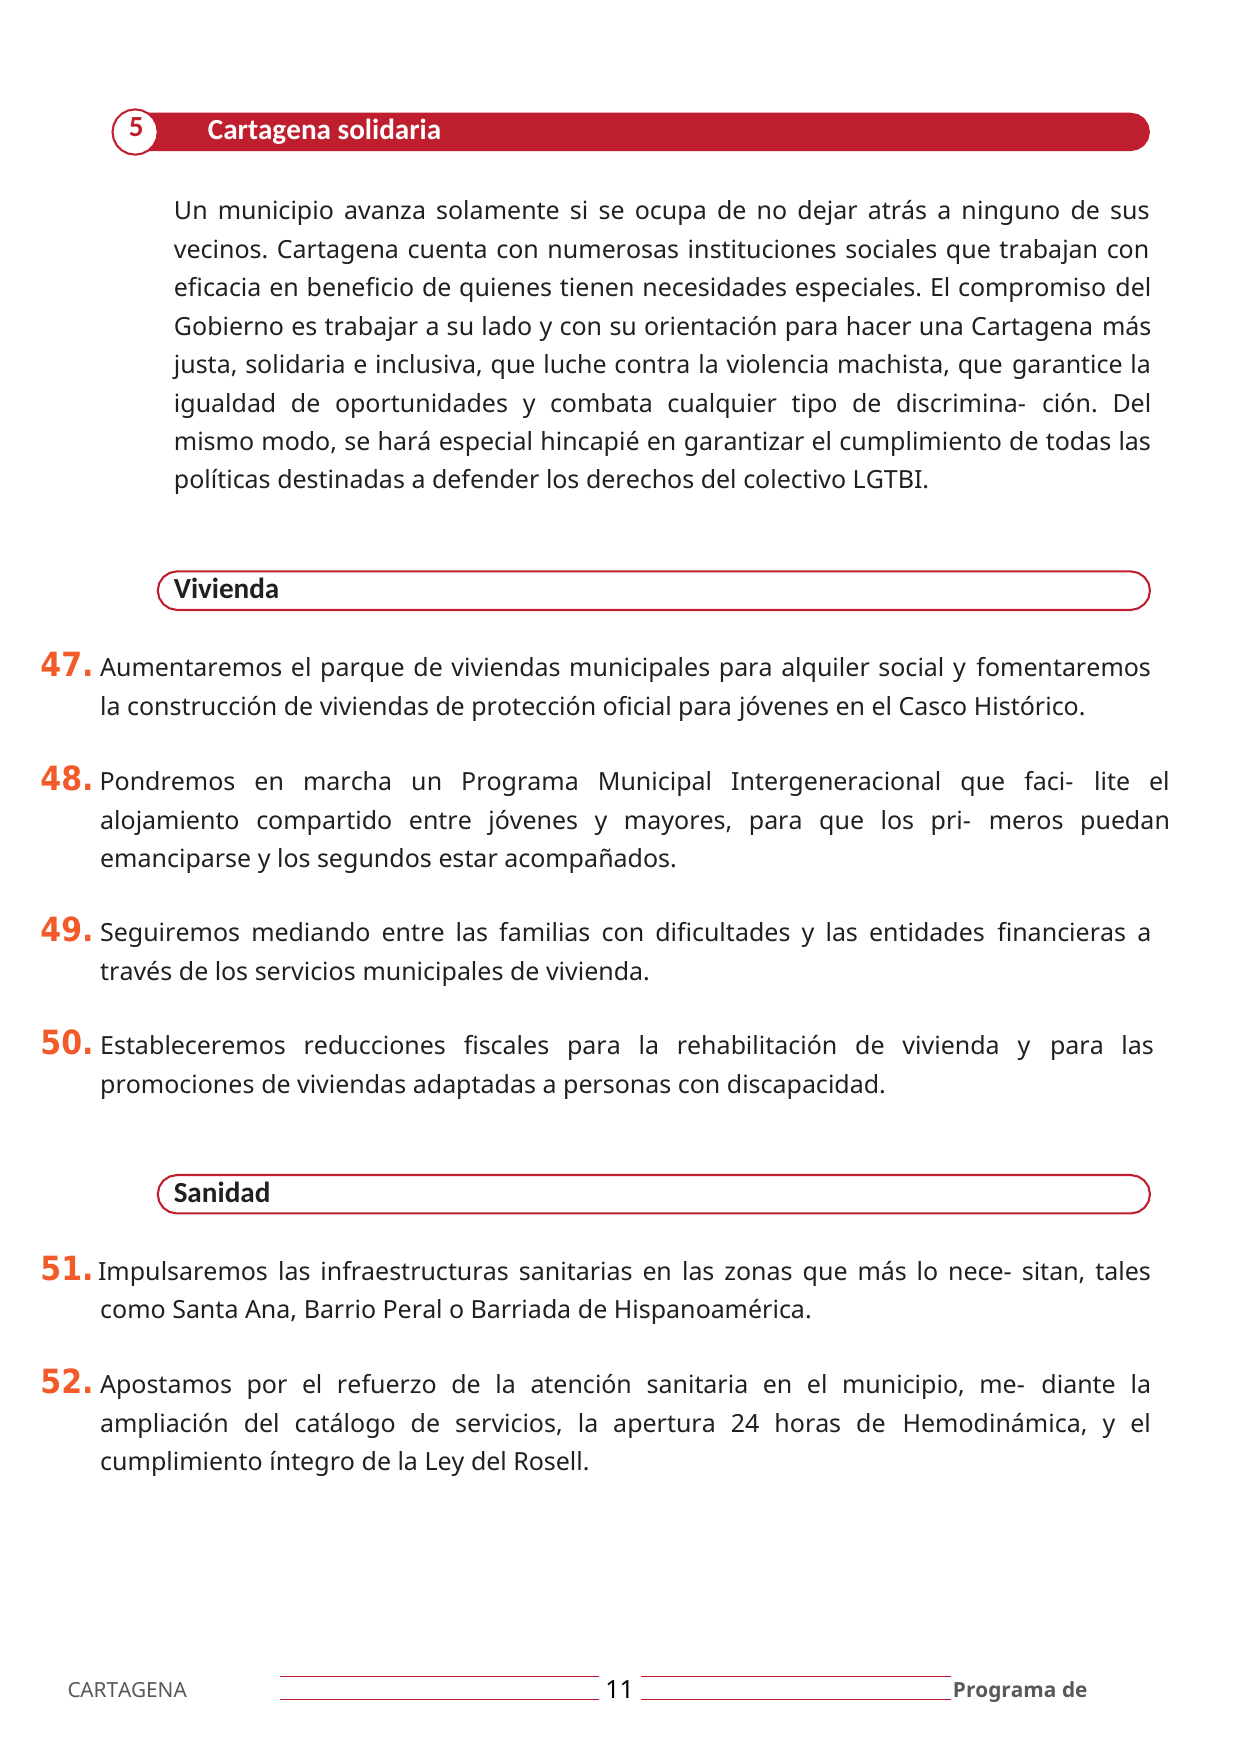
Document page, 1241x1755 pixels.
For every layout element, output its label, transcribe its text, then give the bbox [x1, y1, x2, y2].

list Aumentaremos el parque de viviendas municipales para alquiler social y fomentaremos la construcción de viviendas de protección oficial para jóvenes en el Casco Histórico. [40, 646, 1151, 723]
list Apostamos por el refuerzo de la atención sanitaria en el municipio, me- diante la ampliación del catálogo de servicios, la apertura 24 horas de Hemodinámica, y el cumplimiento íntegro de la Ley del Rosell. [40, 1362, 1151, 1478]
list Seguiremos mediando entre las familias con dificultades y las entidades financieras a través de los servicios municipales de vivienda. [40, 911, 1151, 987]
text Un municipio avanza solamente si se ocupa de no dejar atrás a ninguno de sus vecinos. Cartagena cuenta con numerosas instituciones sociales que trabajan con eficacia en beneficio de quienes tienen necesidades especiales. El compromiso del Gobierno es trabajar a su lado y con su orientación para hacer una Cartagena más justa, solidaria e inclusiva, que luche contra la violencia machista, que garantice la igualdad de oportunidades y combata cualquier tipo de discrimina- ción. Del mismo modo, se hará especial hincapié en garantizar el cumplimiento de todas las políticas destinadas a defender los derechos del colectivo LGTBI. [174, 193, 1151, 496]
list Estableceremos reducciones fiscales para la rehabilitación de vivienda y para las promociones de viviendas adaptadas a personas con discapacidad. [40, 1024, 1154, 1100]
list Pondremos en marcha un Programa Municipal Intergeneracional que faci- lite el alojamiento compartido entre jóvenes y mayores, para que los pri- meros puedan emanciparse y los segundos estar acompañados. [40, 759, 1170, 874]
list Impulsaremos las infraestructuras sanitarias en las zonas que más lo nece- sitan, tales como Santa Ana, Barrio Peral o Barriada de Hispanoamérica. [40, 1249, 1151, 1326]
